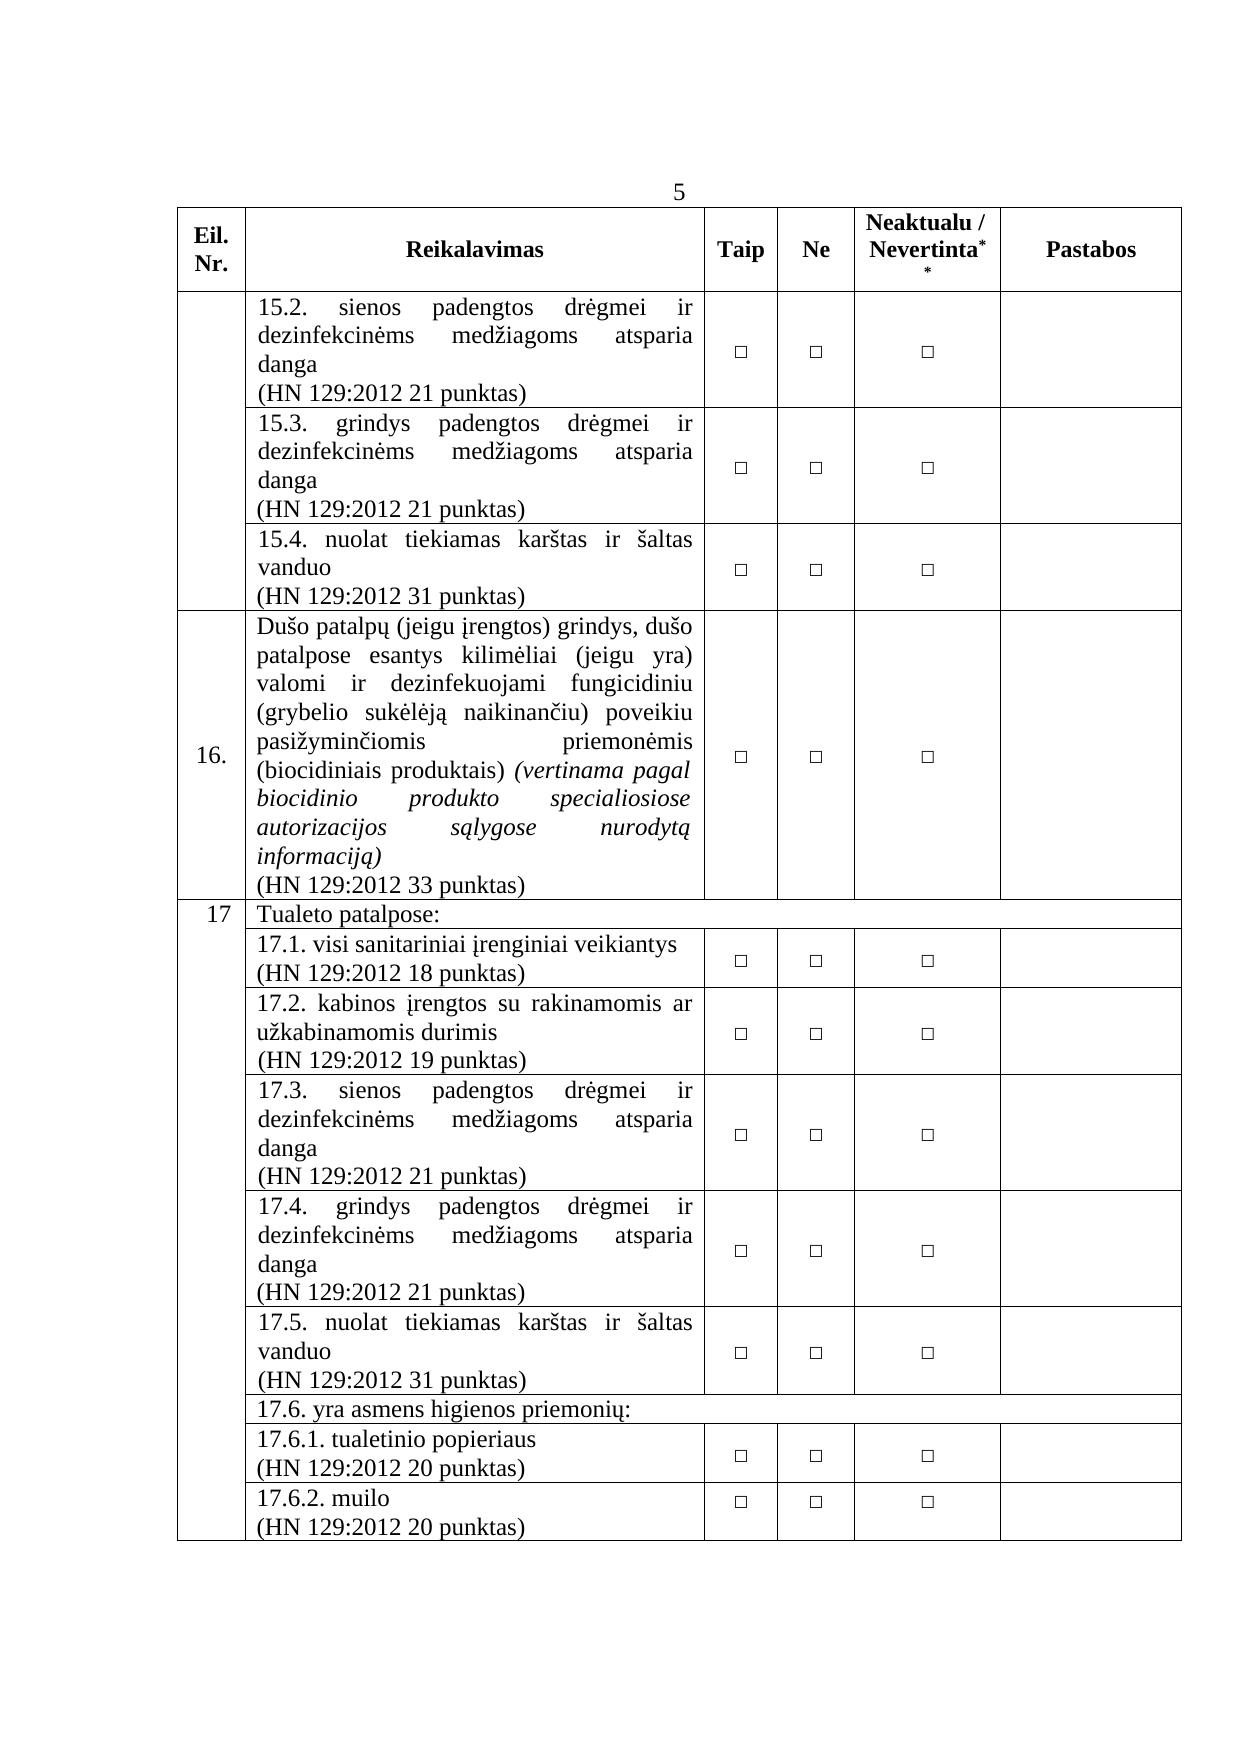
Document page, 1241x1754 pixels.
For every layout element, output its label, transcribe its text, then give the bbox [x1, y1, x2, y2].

table_cell Dušo patalpų (jeigu įrengtos) grindys, dušo patalpose esantys kilimėliai (jeigu yra) valomi ir dezinfekuojami fungicidiniu (grybelio sukėlėją naikinančiu) poveikiu pasižyminčiomis priemonėmis (biocidiniais produktais) (vertinama pagal biocidinio produkto specialiosiose autorizacijos sąlygose nurodytą informaciją) (HN 129:2012 33 punktas) [246, 611, 704, 898]
table_cell 16. [178, 611, 245, 898]
table_cell 17.6.1. tualetinio popieriaus (HN 129:2012 20 punktas) [246, 1424, 704, 1482]
table_cell [1001, 1483, 1181, 1540]
table_cell ☐ [705, 1191, 777, 1306]
table_cell [178, 292, 245, 610]
table_cell ☐ [855, 408, 1000, 523]
table_cell 17.6.2. muilo (HN 129:2012 20 punktas) [246, 1483, 704, 1540]
table_cell ☐ [778, 1191, 854, 1306]
table_cell Tualeto patalpose: [246, 900, 1181, 928]
table_cell ☐ [778, 988, 854, 1074]
table_cell 15.2. sienos padengtos drėgmei ir dezinfekcinėms medžiagoms atsparia danga (HN 129:2012 21 punktas) [246, 292, 704, 407]
table_header Neaktualu / Nevertinta** [855, 208, 1000, 291]
table_cell ☐ [855, 292, 1000, 407]
table_cell ☐ [705, 929, 777, 987]
table_cell ☐ [705, 611, 777, 898]
table_cell [1001, 1075, 1181, 1190]
table_cell ☐ [778, 1307, 854, 1393]
table_cell ☐ [705, 292, 777, 407]
table_header Reikalavimas [246, 208, 704, 291]
table_cell [1001, 611, 1181, 898]
table_cell ☐ [855, 1075, 1000, 1190]
table_cell ☐ [705, 988, 777, 1074]
table_cell 15.3. grindys padengtos drėgmei ir dezinfekcinėms medžiagoms atsparia danga (HN 129:2012 21 punktas) [246, 408, 704, 523]
table_cell 17. [178, 900, 245, 1540]
table_cell ☐ [855, 988, 1000, 1074]
table_cell ☐ [855, 1483, 1000, 1540]
table_cell 17.2. kabinos įrengtos su rakinamomis ar užkabinamomis durimis (HN 129:2012 19 punktas) [246, 988, 704, 1074]
table_cell ☐ [855, 1191, 1000, 1306]
table_cell ☐ [705, 524, 777, 610]
table_cell ☐ [778, 408, 854, 523]
table_header Pastabos [1001, 208, 1181, 291]
table_cell [1001, 988, 1181, 1074]
table_cell ☐ [855, 611, 1000, 898]
table_cell ☐ [855, 1307, 1000, 1393]
table_cell ☐ [705, 1424, 777, 1482]
table_cell [1001, 408, 1181, 523]
table_cell ☐ [778, 929, 854, 987]
table_cell ☐ [705, 1483, 777, 1540]
table_cell [1001, 1191, 1181, 1306]
table_cell ☐ [855, 1424, 1000, 1482]
table_cell 15.4. nuolat tiekiamas karštas ir šaltas vanduo (HN 129:2012 31 punktas) [246, 524, 704, 610]
table_cell 17.3. sienos padengtos drėgmei ir dezinfekcinėms medžiagoms atsparia danga (HN 129:2012 21 punktas) [246, 1075, 704, 1190]
table_cell ☐ [705, 408, 777, 523]
table_header Eil. Nr. [178, 208, 245, 291]
table_cell [1001, 929, 1181, 987]
table_cell ☐ [855, 929, 1000, 987]
table_cell 17.1. visi sanitariniai įrenginiai veikiantys (HN 129:2012 18 punktas) [246, 929, 704, 987]
table_cell [1001, 524, 1181, 610]
table_cell [1001, 1307, 1181, 1393]
table_cell 17.4. grindys padengtos drėgmei ir dezinfekcinėms medžiagoms atsparia danga (HN 129:2012 21 punktas) [246, 1191, 704, 1306]
table_header Ne [778, 208, 854, 291]
table_cell ☐ [855, 524, 1000, 610]
table_header Taip [705, 208, 777, 291]
table_cell [1001, 292, 1181, 407]
table_cell 17.6. yra asmens higienos priemonių: [246, 1395, 1181, 1423]
table_cell ☐ [705, 1075, 777, 1190]
table_cell [1001, 1424, 1181, 1482]
table_cell ☐ [778, 1483, 854, 1540]
table_cell 17.5. nuolat tiekiamas karštas ir šaltas vanduo (HN 129:2012 31 punktas) [246, 1307, 704, 1393]
table_cell ☐ [778, 524, 854, 610]
table_cell ☐ [778, 292, 854, 407]
table_cell ☐ [705, 1307, 777, 1393]
table_cell ☐ [778, 1424, 854, 1482]
table_cell ☐ [778, 1075, 854, 1190]
table_cell ☐ [778, 611, 854, 898]
